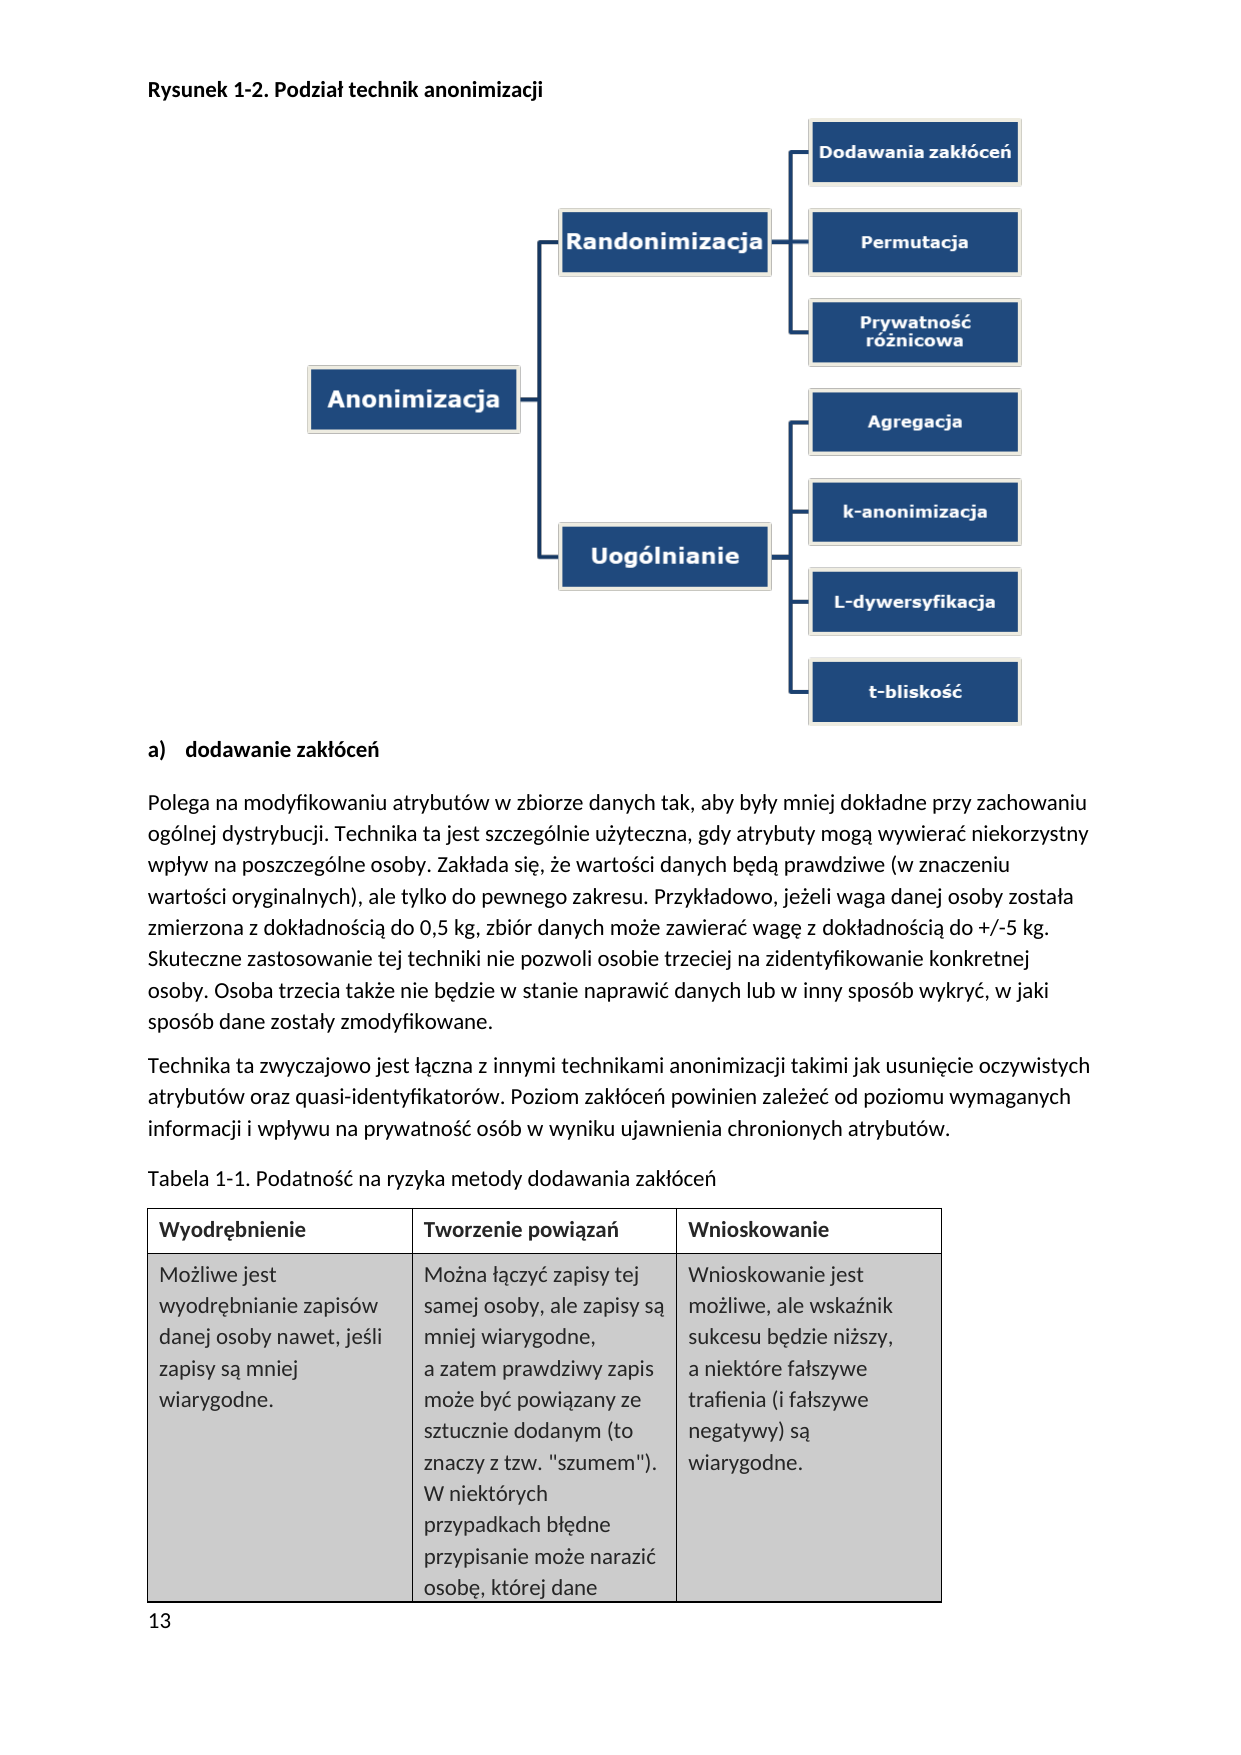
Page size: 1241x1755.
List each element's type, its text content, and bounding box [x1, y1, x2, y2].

table_cell Wnioskowanie jest możliwe, ale wskaźnik sukcesu będzie niższy, a niektóre fałszywe trafienia (i fałszywe negatywy) są wiarygodne. [677, 1254, 941, 1601]
table_header Wnioskowanie [677, 1209, 941, 1252]
table_header Tworzenie powiązań [413, 1209, 676, 1252]
text Technika ta zwyczajowo jest łączna z innymi technikami anonimizacji takimi jak usunięcie oczywistych atrybutów oraz quasi-identyfikatorów. Poziom zakłóceń powinien zależeć od poziomu wymaganych informacji i wpływu na prywatność osób w wyniku ujawnienia chronionych atrybutów. [148, 1051, 1093, 1142]
list dodawanie zakłóceń [148, 736, 1093, 763]
table_header Wyodrębnienie [148, 1209, 412, 1252]
text Polega na modyfikowaniu atrybutów w zbiorze danych tak, aby były mniej dokładne przy zachowaniu ogólnej dystrybucji. Technika ta jest szczególnie użyteczna, gdy atrybuty mogą wywierać niekorzystny wpływ na poszczególne osoby. Zakłada się, że wartości danych będą prawdziwe (w znaczeniu wartości oryginalnych), ale tylko do pewnego zakresu. Przykładowo, jeżeli waga danej osoby została zmierzona z dokładnością do 0,5 kg, zbiór danych może zawierać wagę z dokładnością do +/-5 kg. Skuteczne zastosowanie tej techniki nie pozwoli osobie trzeciej na zidentyfikowanie konkretnej osoby. Osoba trzecia także nie będzie w stanie naprawić danych lub w inny sposób wykryć, w jaki sposób dane zostały zmodyfikowane. [148, 788, 1093, 1035]
table_cell Możliwe jest wyodrębnianie zapisów danej osoby nawet, jeśli zapisy są mniej wiarygodne. [148, 1254, 412, 1601]
table_cell Można łączyć zapisy tej samej osoby, ale zapisy są mniej wiarygodne, a zatem prawdziwy zapis może być powiązany ze sztucznie dodanym (to znaczy z tzw. "szumem"). W niektórych przypadkach błędne przypisanie może narazić osobę, której dane [413, 1254, 676, 1601]
text Rysunek 1-2. Podział technik anonimizacji [148, 75, 1093, 103]
text Tabela 1‑1. Podatność na ryzyka metody dodawania zakłóceń [148, 1164, 1093, 1192]
